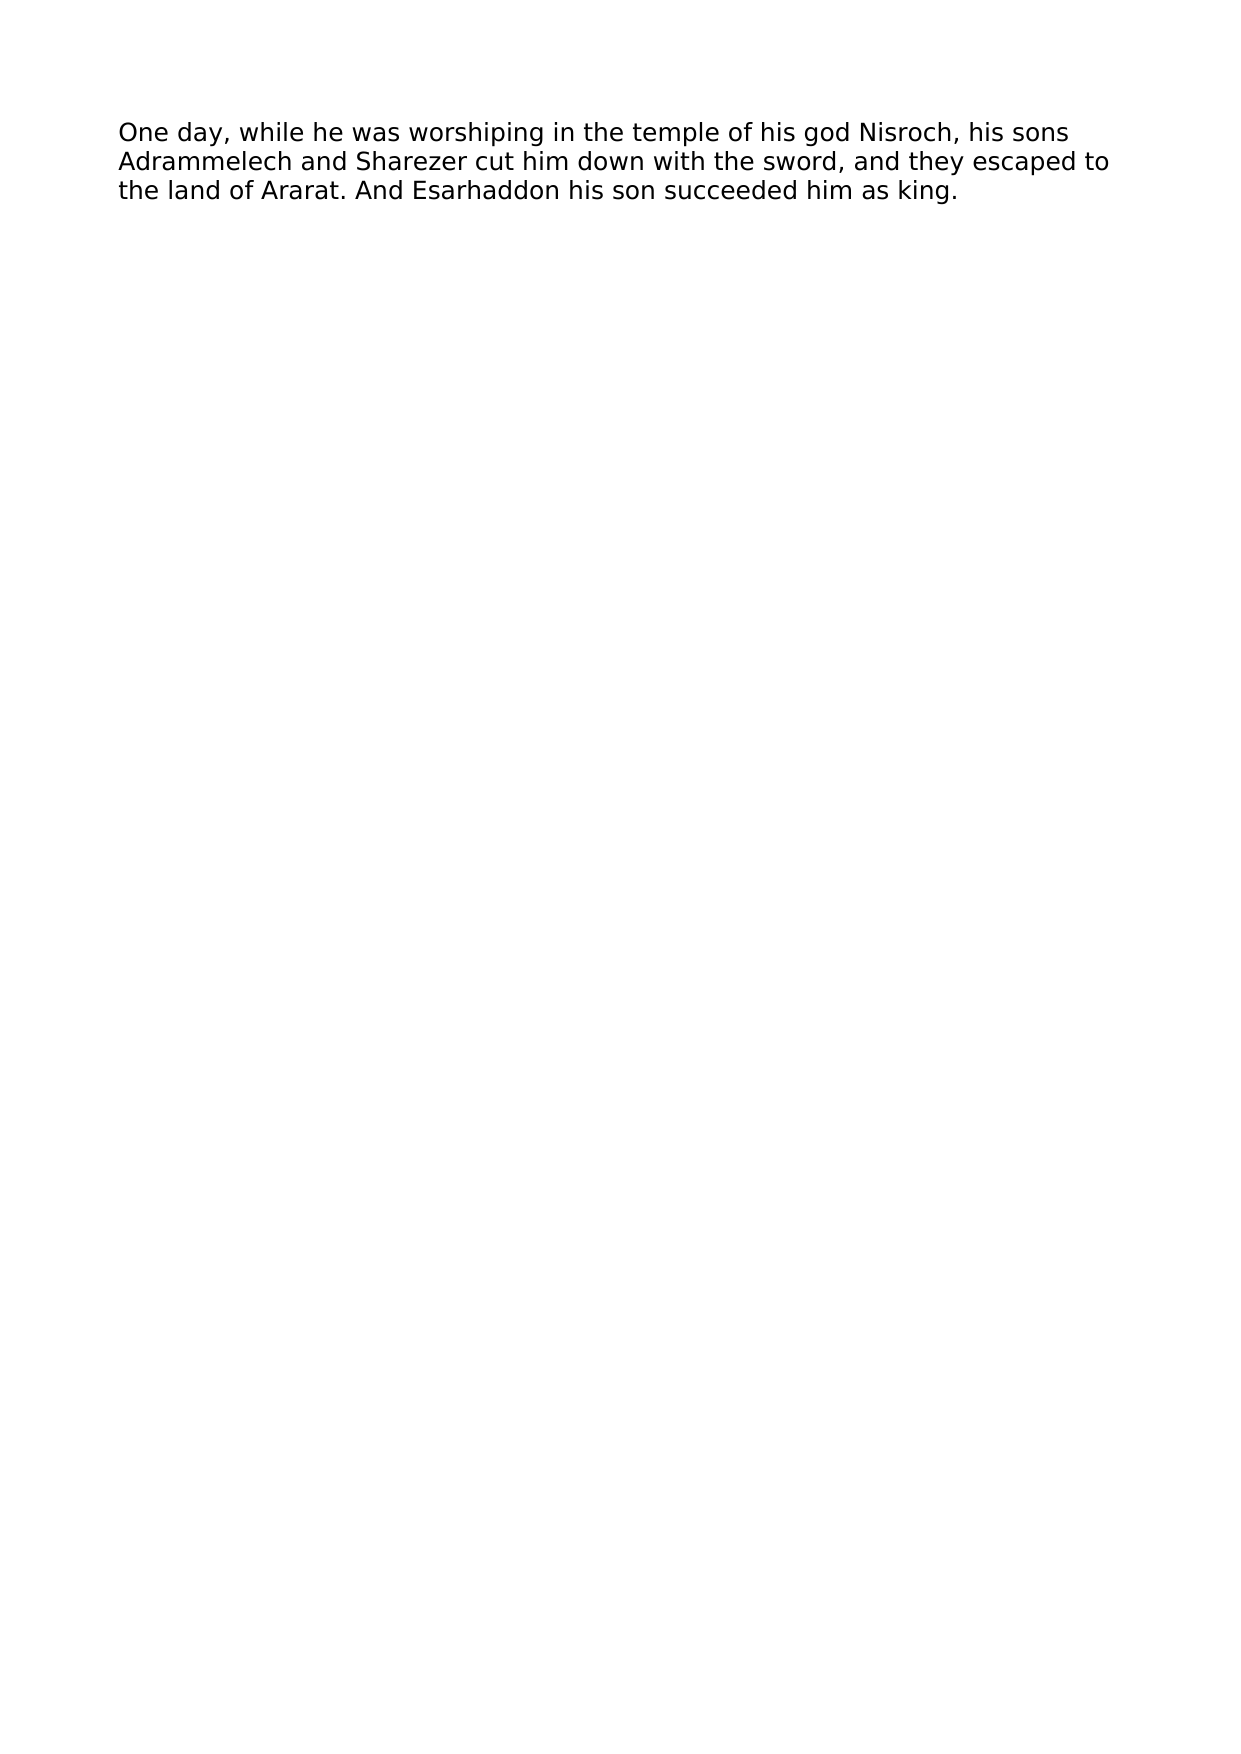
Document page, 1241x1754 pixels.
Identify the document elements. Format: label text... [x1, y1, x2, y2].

text One day, while he was worshiping in the temple of his god Nisroch, his sons Adrammelech and Sharezer cut him down with the sword, and they escaped to the land of Ararat. And Esarhaddon his son succeeded him as king. [118, 118, 1122, 206]
